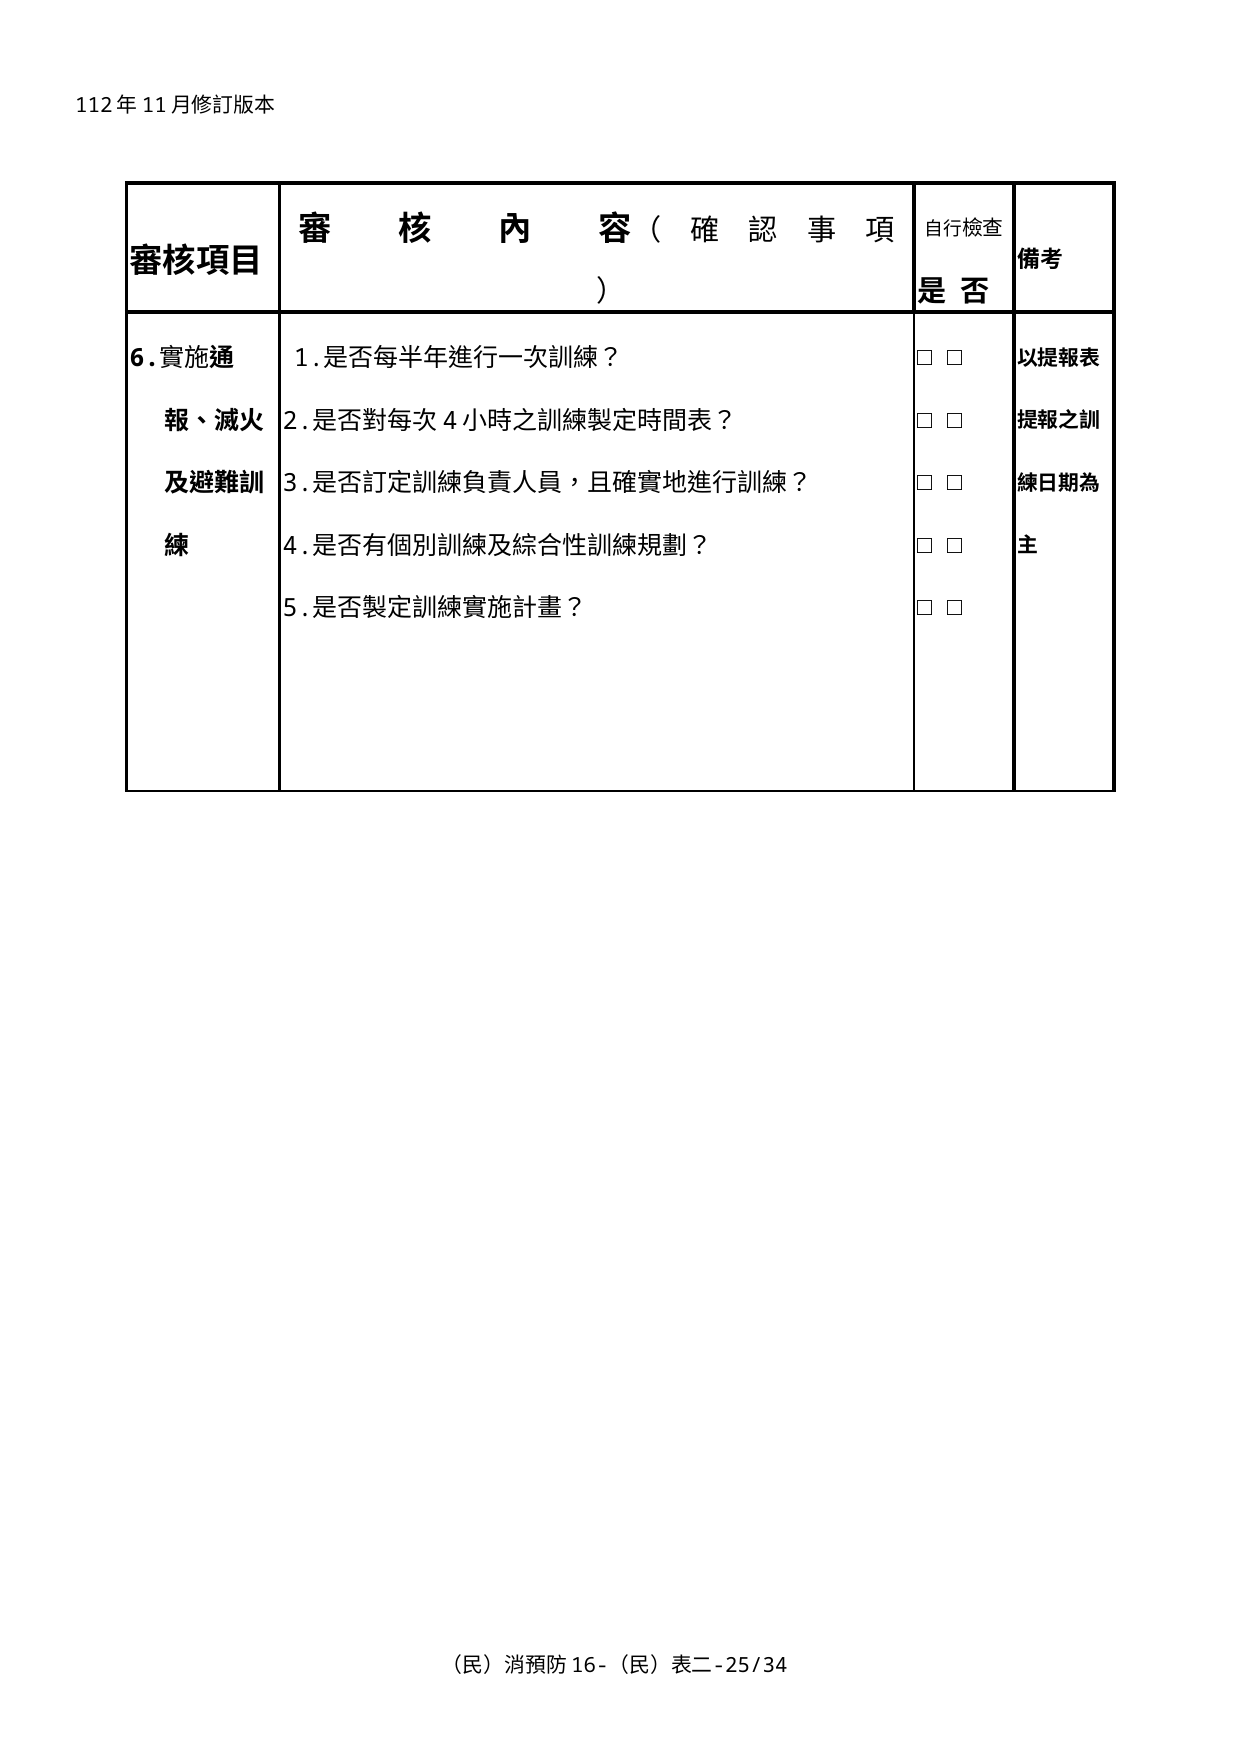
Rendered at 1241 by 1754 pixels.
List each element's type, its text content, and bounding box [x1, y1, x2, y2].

table_cell □ □ □ □ □ □ □ □ □ □ [915, 314, 1012, 790]
table_cell 6.實施通報、滅火及避難訓練 [128, 314, 278, 790]
table_cell 1.是否每半年進行一次訓練？ 2.是否對每次4小時之訓練製定時間表？ 3.是否訂定訓練負責人員，且確實地進行訓練？ 4.是否有個別訓練及綜合性訓練規劃？ 5.是否製定訓練實施計畫？ [281, 314, 913, 790]
table_header 備考 [1016, 185, 1112, 309]
table_header 自行檢查 是 否 [916, 185, 1012, 309]
table_header 審核項目 [128, 185, 278, 309]
table_header 審 核 內 容（ 確 認 事 項 ） [281, 185, 912, 309]
table_cell 以提報表提報之訓練日期為主 [1016, 314, 1112, 790]
